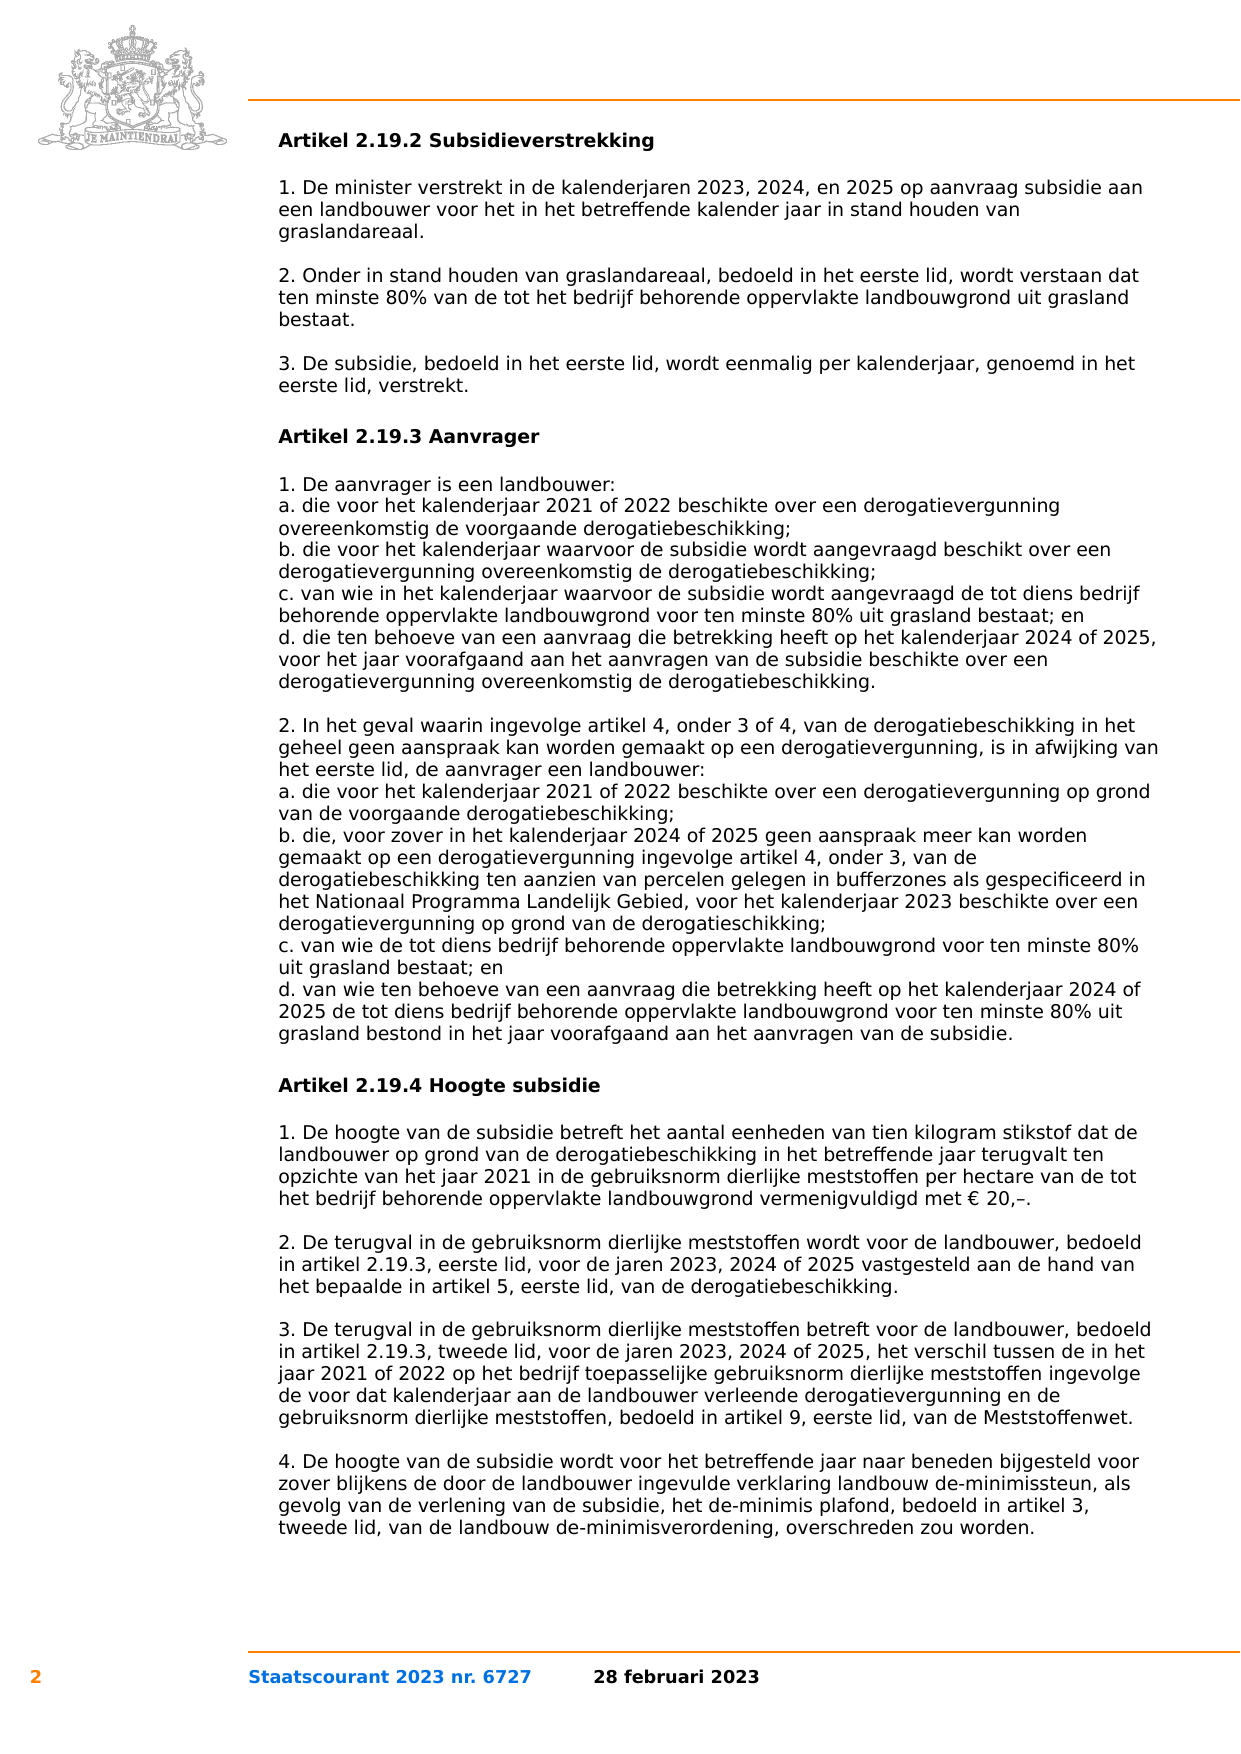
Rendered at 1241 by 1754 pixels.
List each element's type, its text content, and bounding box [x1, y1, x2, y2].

subtitle Artikel 2.19.3 Aanvrager [278, 426, 1163, 448]
picture [38, 25, 227, 150]
text a. die voor het kalenderjaar 2021 of 2022 beschikte over een derogatievergunning overeenkomstig de voorgaande derogatiebeschikking; [278, 495, 1163, 539]
text 3. De terugval in de gebruiksnorm dierlijke meststoffen betreft voor de landbouwer, bedoeld in artikel 2.19.3, tweede lid, voor de jaren 2023, 2024 of 2025, het verschil tussen de in het jaar 2021 of 2022 op het bedrijf toepasselijke gebruiksnorm dierlijke meststoffen ingevolge de voor dat kalenderjaar aan de landbouwer verleende derogatievergunning en de gebruiksnorm dierlijke meststoffen, bedoeld in artikel 9, eerste lid, van de Meststoffenwet. [278, 1319, 1163, 1429]
text 2. In het geval waarin ingevolge artikel 4, onder 3 of 4, van de derogatiebeschikking in het geheel geen aanspraak kan worden gemaakt op een derogatievergunning, is in afwijking van het eerste lid, de aanvrager een landbouwer: [278, 715, 1163, 781]
text 2. Onder in stand houden van graslandareaal, bedoeld in het eerste lid, wordt verstaan dat ten minste 80% van de tot het bedrijf behorende oppervlakte landbouwgrond uit grasland bestaat. [278, 265, 1163, 331]
text 1. De aanvrager is een landbouwer: [278, 473, 1163, 495]
text b. die, voor zover in het kalenderjaar 2024 of 2025 geen aanspraak meer kan worden gemaakt op een derogatievergunning ingevolge artikel 4, onder 3, van de derogatiebeschikking ten aanzien van percelen gelegen in bufferzones als gespecificeerd in het Nationaal Programma Landelijk Gebied, voor het kalenderjaar 2023 beschikte over een derogatievergunning op grond van de derogatieschikking; [278, 825, 1163, 935]
text c. van wie de tot diens bedrijf behorende oppervlakte landbouwgrond voor ten minste 80% uit grasland bestaat; en [278, 935, 1163, 979]
subtitle Artikel 2.19.2 Subsidieverstrekking [278, 130, 1163, 152]
text d. van wie ten behoeve van een aanvraag die betrekking heeft op het kalenderjaar 2024 of 2025 de tot diens bedrijf behorende oppervlakte landbouwgrond voor ten minste 80% uit grasland bestond in het jaar voorafgaand aan het aanvragen van de subsidie. [278, 979, 1163, 1045]
text 3. De subsidie, bedoeld in het eerste lid, wordt eenmalig per kalenderjaar, genoemd in het eerste lid, verstrekt. [278, 352, 1163, 396]
text 1. De hoogte van de subsidie betreft het aantal eenheden van tien kilogram stikstof dat de landbouwer op grond van de derogatiebeschikking in het betreffende jaar terugvalt ten opzichte van het jaar 2021 in de gebruiksnorm dierlijke meststoffen per hectare van de tot het bedrijf behorende oppervlakte landbouwgrond vermenigvuldigd met € 20,–. [278, 1122, 1163, 1210]
text 4. De hoogte van de subsidie wordt voor het betreffende jaar naar beneden bijgesteld voor zover blijkens de door de landbouwer ingevulde verklaring landbouw de-minimissteun, als gevolg van de verlening van de subsidie, het de-minimis plafond, bedoeld in artikel 3, tweede lid, van de landbouw de-minimisverordening, overschreden zou worden. [278, 1451, 1163, 1539]
text d. die ten behoeve van een aanvraag die betrekking heeft op het kalenderjaar 2024 of 2025, voor het jaar voorafgaand aan het aanvragen van de subsidie beschikte over een derogatievergunning overeenkomstig de derogatiebeschikking. [278, 627, 1163, 693]
subtitle Artikel 2.19.4 Hoogte subsidie [278, 1075, 1163, 1097]
text 1. De minister verstrekt in de kalenderjaren 2023, 2024, en 2025 op aanvraag subsidie aan een landbouwer voor het in het betreffende kalender jaar in stand houden van graslandareaal. [278, 177, 1163, 243]
text a. die voor het kalenderjaar 2021 of 2022 beschikte over een derogatievergunning op grond van de voorgaande derogatiebeschikking; [278, 781, 1163, 825]
text b. die voor het kalenderjaar waarvoor de subsidie wordt aangevraagd beschikt over een derogatievergunning overeenkomstig de derogatiebeschikking; [278, 539, 1163, 583]
text c. van wie in het kalenderjaar waarvoor de subsidie wordt aangevraagd de tot diens bedrijf behorende oppervlakte landbouwgrond voor ten minste 80% uit grasland bestaat; en [278, 583, 1163, 627]
text 2. De terugval in de gebruiksnorm dierlijke meststoffen wordt voor de landbouwer, bedoeld in artikel 2.19.3, eerste lid, voor de jaren 2023, 2024 of 2025 vastgesteld aan de hand van het bepaalde in artikel 5, eerste lid, van de derogatiebeschikking. [278, 1232, 1163, 1297]
